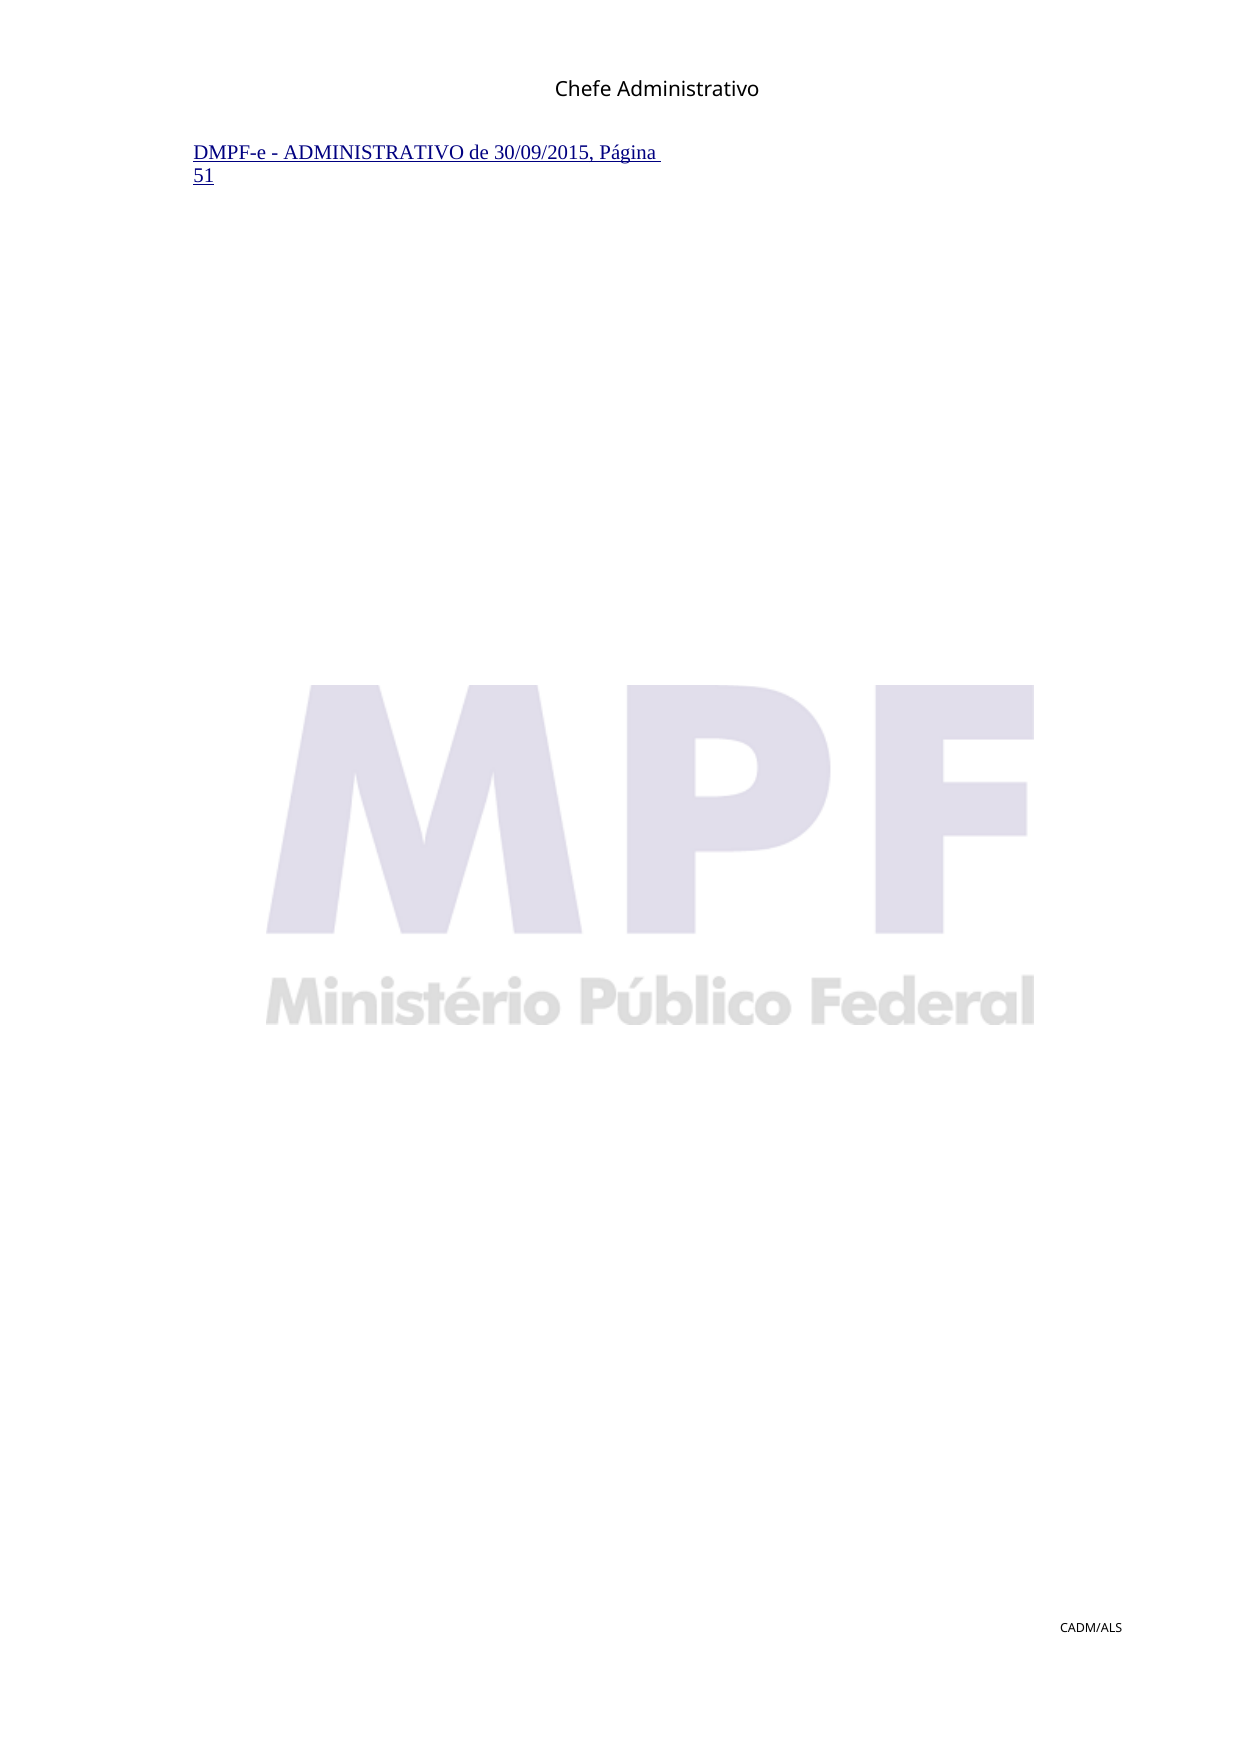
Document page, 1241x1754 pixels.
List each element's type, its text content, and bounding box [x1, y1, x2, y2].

text Chefe Administrativo [177, 74, 1137, 102]
picture [266, 685, 1034, 1025]
table_header DMPF-e - ADMINISTRATIVO de 30/09/2015, Página 51 [190, 138, 683, 190]
table_header [177, 138, 190, 190]
